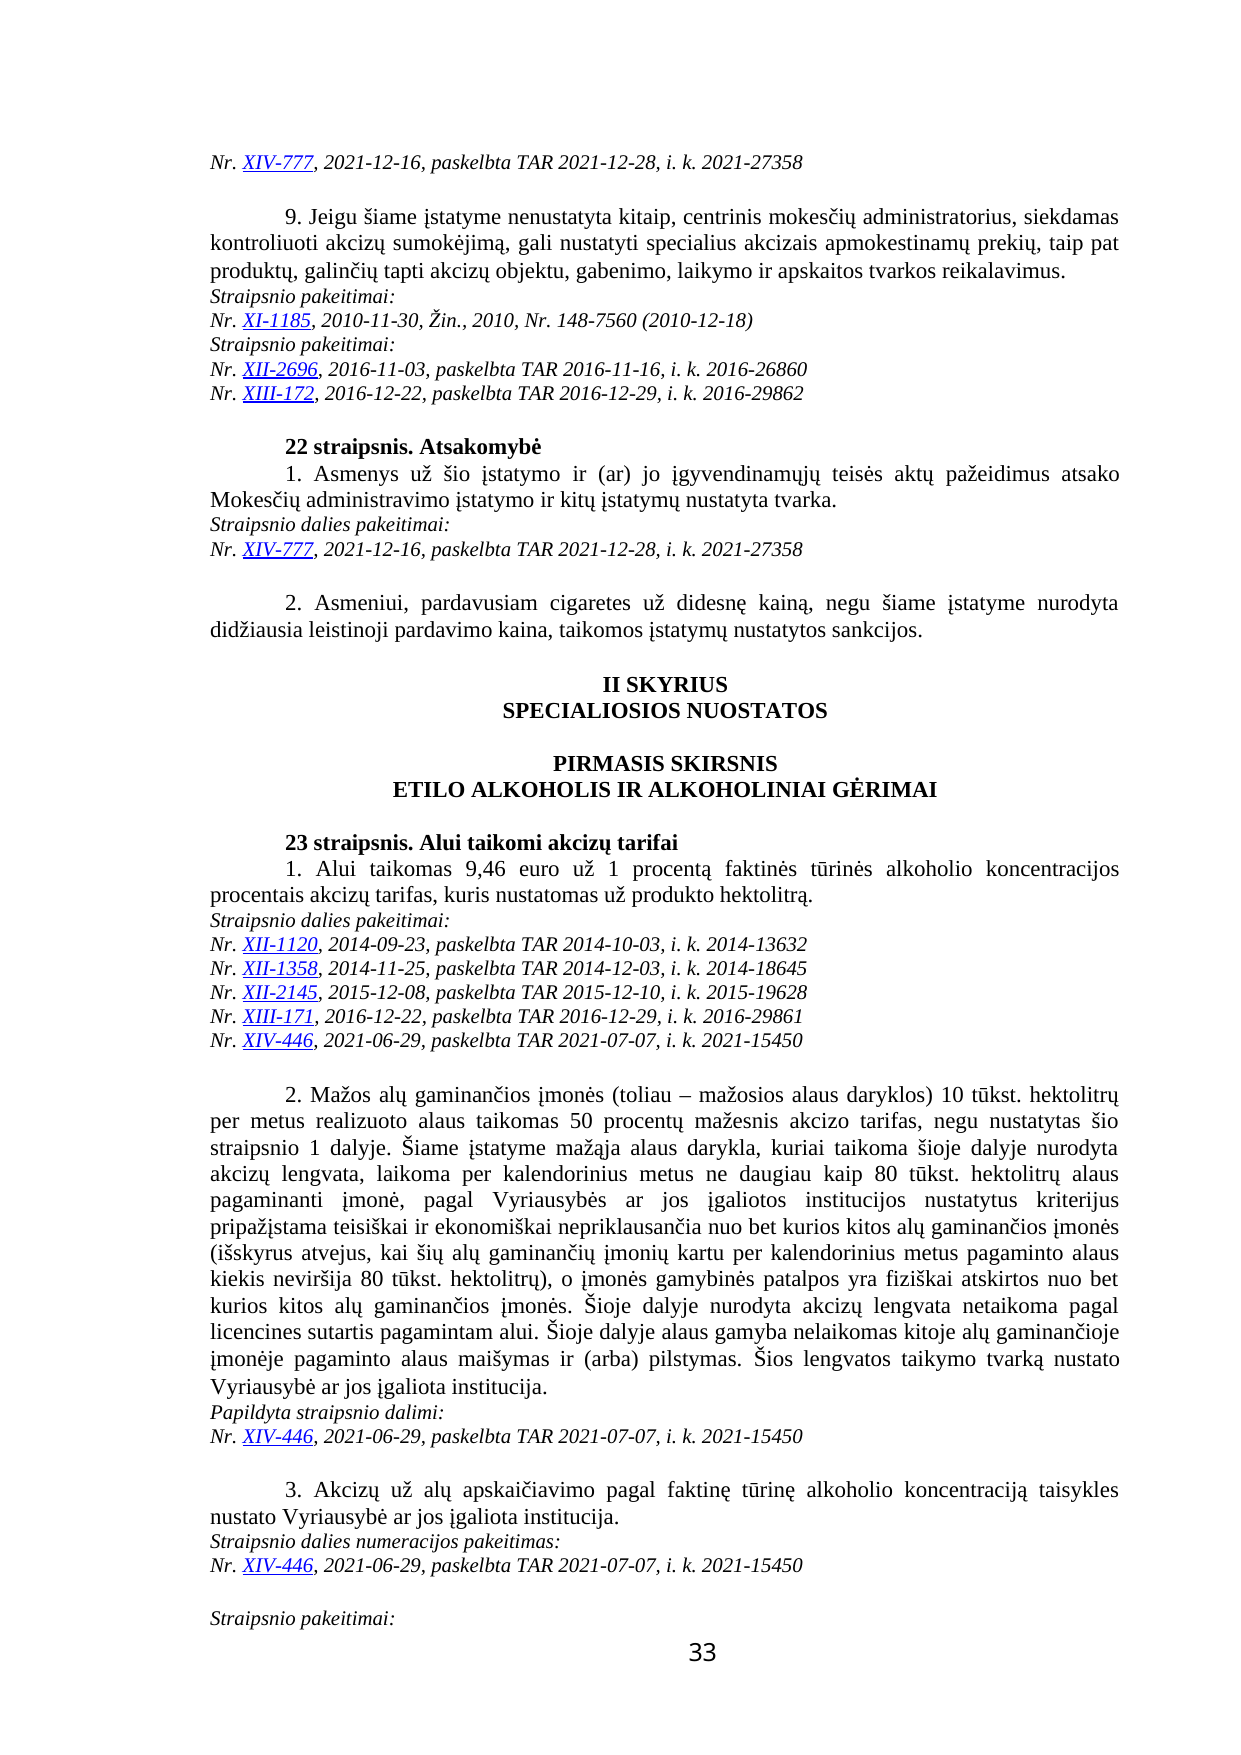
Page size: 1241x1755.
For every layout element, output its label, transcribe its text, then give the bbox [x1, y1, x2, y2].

text Nr. XI-1185, 2010-11-30, Žin., 2010, Nr. 148-7560 (2010-12-18) [210, 308, 1120, 332]
text Nr. XII-2696, 2016-11-03, paskelbta TAR 2016-11-16, i. k. 2016-26860 [210, 356, 1120, 381]
text Nr. XIV-446, 2021-06-29, paskelbta TAR 2021-07-07, i. k. 2021-15450 [210, 1424, 1120, 1448]
text Papildyta straipsnio dalimi: [210, 1400, 1120, 1424]
text SPECIALIOSIOS NUOSTATOS [210, 697, 1120, 723]
text Nr. XII-2145, 2015-12-08, paskelbta TAR 2015-12-10, i. k. 2015-19628 [210, 980, 1120, 1004]
text Nr. XIII-171, 2016-12-22, paskelbta TAR 2016-12-29, i. k. 2016-29861 [210, 1004, 1120, 1028]
text 9. Jeigu šiame įstatyme nenustatyta kitaip, centrinis mokesčių administratorius, siekdamas kontroliuoti akcizų sumokėjimą, gali nustatyti specialius akcizais apmokestinamų prekių, taip pat produktų, galinčių tapti akcizų objektu, gabenimo, laikymo ir apskaitos tvarkos reikalavimus. [210, 203, 1120, 284]
text Nr. XII-1358, 2014-11-25, paskelbta TAR 2014-12-03, i. k. 2014-18645 [210, 956, 1120, 980]
text Straipsnio pakeitimai: [210, 332, 1120, 356]
text II SKYRIUS [210, 671, 1120, 697]
text Straipsnio dalies numeracijos pakeitimas: [210, 1529, 1120, 1553]
text Straipsnio pakeitimai: [210, 284, 1120, 308]
text Straipsnio pakeitimai: [210, 1606, 1120, 1630]
text Nr. XIV-446, 2021-06-29, paskelbta TAR 2021-07-07, i. k. 2021-15450 [210, 1028, 1120, 1052]
text 1. Alui taikomas 9,46 euro už 1 procentą faktinės tūrinės alkoholio koncentracijos procentais akcizų tarifas, kuris nustatomas už produkto hektolitrą. [210, 855, 1120, 908]
text Straipsnio dalies pakeitimai: [210, 908, 1120, 932]
text Nr. XII-1120, 2014-09-23, paskelbta TAR 2014-10-03, i. k. 2014-13632 [210, 932, 1120, 956]
text Nr. XIV-777, 2021-12-16, paskelbta TAR 2021-12-28, i. k. 2021-27358 [210, 150, 1120, 174]
text PIRMASIS SKIRSNIS [210, 750, 1120, 776]
text Nr. XIV-777, 2021-12-16, paskelbta TAR 2021-12-28, i. k. 2021-27358 [210, 536, 1120, 561]
text 3. Akcizų už alų apskaičiavimo pagal faktinę tūrinę alkoholio koncentraciją taisykles nustato Vyriausybė ar jos įgaliota institucija. [210, 1477, 1120, 1529]
text Nr. XIII-172, 2016-12-22, paskelbta TAR 2016-12-29, i. k. 2016-29862 [210, 381, 1120, 404]
text 2. Mažos alų gaminančios įmonės (toliau – mažosios alaus daryklos) 10 tūkst. hektolitrų per metus realizuoto alaus taikomas 50 procentų mažesnis akcizo tarifas, negu nustatytas šio straipsnio 1 dalyje. Šiame įstatyme mažąja alaus darykla, kuriai taikoma šioje dalyje nurodyta akcizų lengvata, laikoma per kalendorinius metus ne daugiau kaip 80 tūkst. hektolitrų alaus pagaminanti įmonė, pagal Vyriausybės ar jos įgaliotos institucijos nustatytus kriterijus pripažįstama teisiškai ir ekonomiškai nepriklausančia nuo bet kurios kitos alų gaminančios įmonės (išskyrus atvejus, kai šių alų gaminančių įmonių kartu per kalendorinius metus pagaminto alaus kiekis neviršija 80 tūkst. hektolitrų), o įmonės gamybinės patalpos yra fiziškai atskirtos nuo bet kurios kitos alų gaminančios įmonės. Šioje dalyje nurodyta akcizų lengvata netaikoma pagal licencines sutartis pagamintam alui. Šioje dalyje alaus gamyba nelaikomas kitoje alų gaminančioje įmonėje pagaminto alaus maišymas ir (arba) pilstymas. Šios lengvatos taikymo tvarką nustato Vyriausybė ar jos įgaliota institucija. [210, 1081, 1120, 1400]
text Nr. XIV-446, 2021-06-29, paskelbta TAR 2021-07-07, i. k. 2021-15450 [210, 1553, 1120, 1577]
text 1. Asmenys už šio įstatymo ir (ar) jo įgyvendinamųjų teisės aktų pažeidimus atsako Mokesčių administravimo įstatymo ir kitų įstatymų nustatyta tvarka. [210, 460, 1120, 512]
text ETILO ALKOHOLIS IR ALKOHOLINIAI GĖRIMAI [210, 776, 1120, 802]
text 22 straipsnis. Atsakomybė [210, 433, 1120, 460]
text 2. Asmeniui, pardavusiam cigaretes už didesnę kainą, negu šiame įstatyme nurodyta didžiausia leistinoji pardavimo kaina, taikomos įstatymų nustatytos sankcijos. [210, 589, 1120, 642]
text 23 straipsnis. Alui taikomi akcizų tarifai [210, 829, 1120, 855]
text Straipsnio dalies pakeitimai: [210, 512, 1120, 536]
